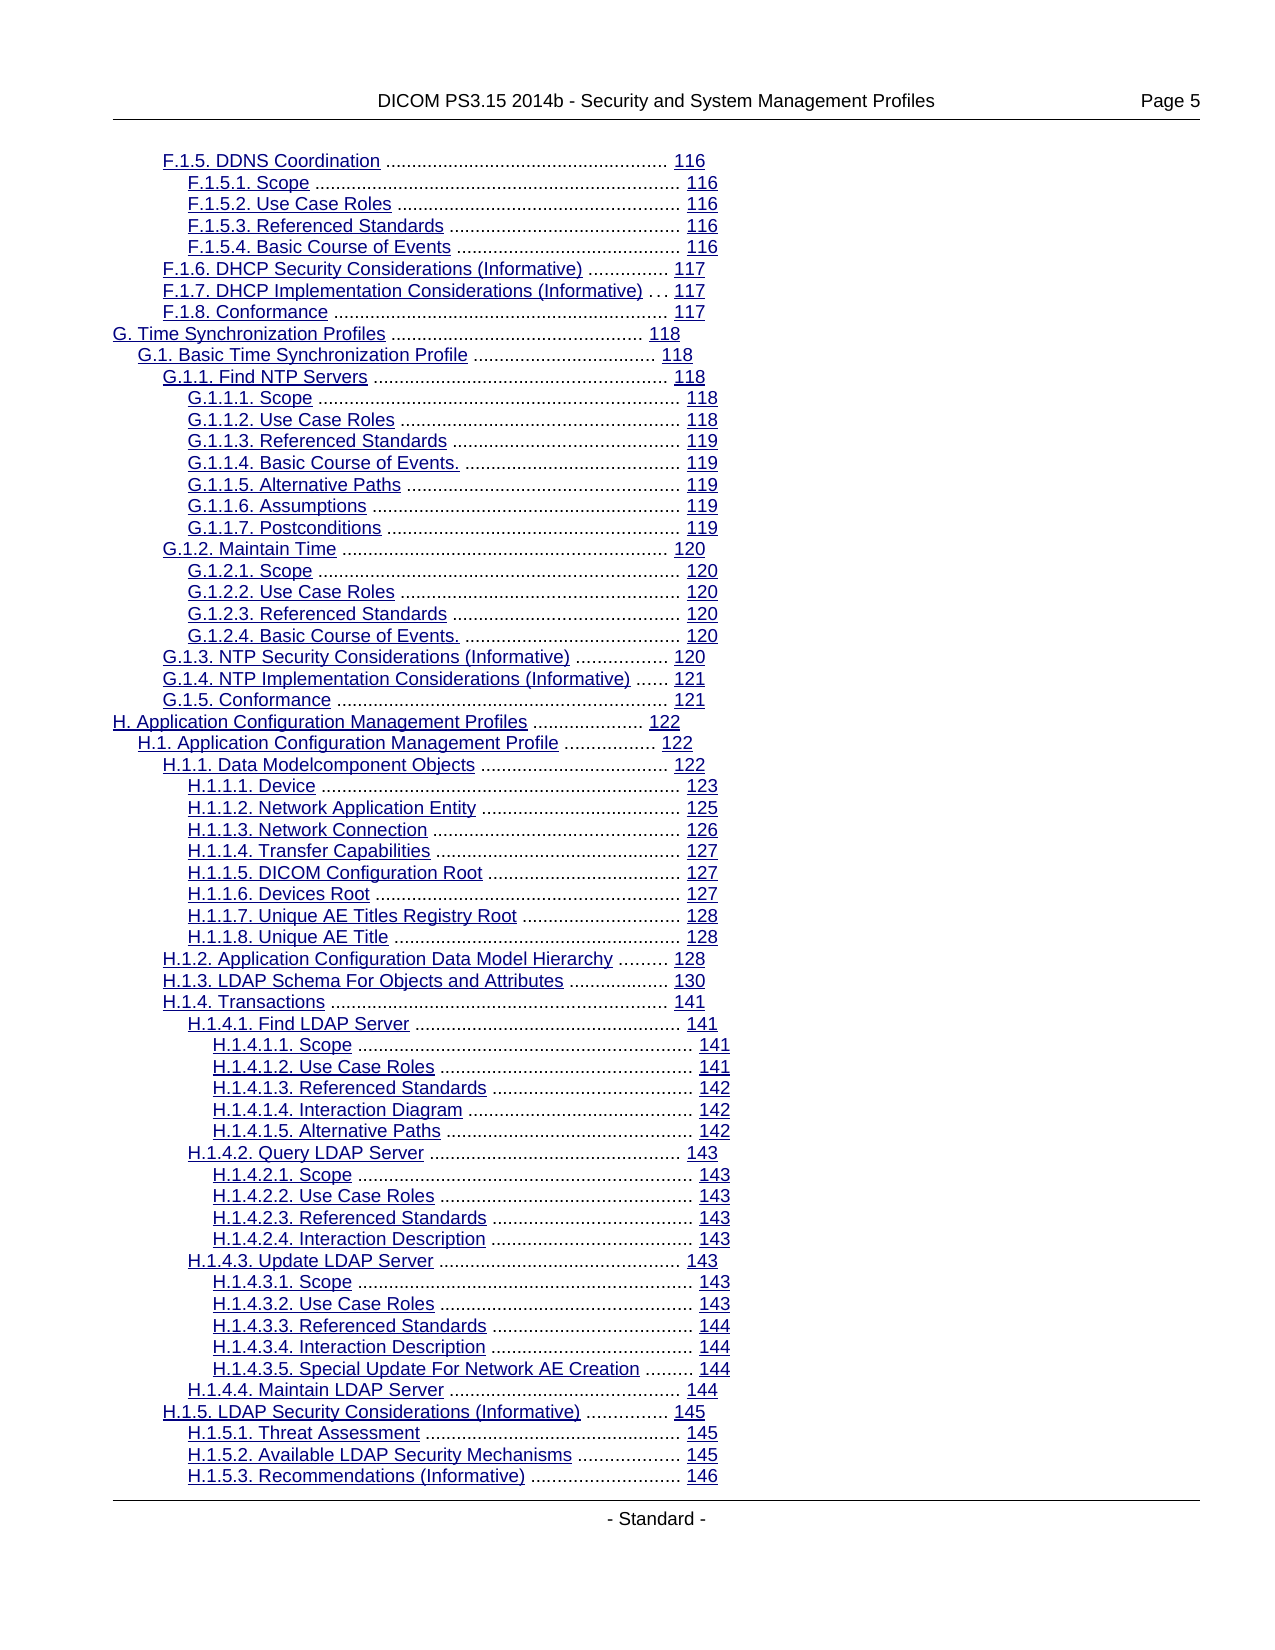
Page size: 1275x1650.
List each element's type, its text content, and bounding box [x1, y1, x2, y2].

text G.1.1.7. Postconditions 0 [187, 517, 1175, 538]
text H.1.4.2.1. Scope 0 [212, 1163, 1175, 1185]
text H.1.1.2. Network Application Entity 0 [187, 797, 1175, 818]
text G.1.1.2. Use Case Roles 0 [187, 409, 1175, 430]
text H.1.4.1.2. Use Case Roles 0 [212, 1056, 1175, 1077]
text H.1.5.2. Available LDAP Security Mechanisms 0 [187, 1444, 1175, 1465]
text F.1.5.2. Use Case Roles 0 [187, 193, 1175, 215]
text G.1.1. Find NTP Servers 0 [162, 366, 1175, 387]
text H.1.4.1. Find LDAP Server 0 [187, 1012, 1175, 1034]
text H.1.1.6. Devices Root 0 [187, 883, 1175, 905]
text H.1.5. LDAP Security Considerations (Informative) 0 [162, 1401, 1175, 1422]
text H.1.4.3.4. Interaction Description 0 [212, 1336, 1175, 1357]
text H.1.1.5. DICOM Configuration Root 0 [187, 862, 1175, 883]
text G.1. Basic Time Synchronization Profile 0 [137, 344, 1175, 366]
text G.1.2. Maintain Time 0 [162, 538, 1175, 560]
text G.1.1.6. Assumptions 0 [187, 495, 1175, 517]
text H.1.4.3.2. Use Case Roles 0 [212, 1293, 1175, 1314]
text H.1.4.1.1. Scope 0 [212, 1034, 1175, 1056]
text G.1.2.2. Use Case Roles 0 [187, 581, 1175, 603]
text F.1.5.4. Basic Course of Events 0 [187, 236, 1175, 258]
text G.1.2.1. Scope 0 [187, 560, 1175, 581]
text H.1.4.1.3. Referenced Standards 0 [212, 1077, 1175, 1099]
text F.1.5.1. Scope 0 [187, 172, 1175, 193]
text H.1.3. LDAP Schema For Objects and Attributes 0 [162, 969, 1175, 991]
text G.1.4. NTP Implementation Considerations (Informative) 0 [162, 667, 1175, 689]
text G.1.2.3. Referenced Standards 0 [187, 603, 1175, 624]
text H.1.1.8. Unique AE Title 0 [187, 926, 1175, 948]
text H.1.1. Data Modelcomponent Objects 0 [162, 754, 1175, 775]
text H.1.4.3. Update LDAP Server 0 [187, 1250, 1175, 1271]
text G.1.2.4. Basic Course of Events. 0 [187, 624, 1175, 646]
text G.1.3. NTP Security Considerations (Informative) 0 [162, 646, 1175, 667]
text G.1.1.3. Referenced Standards 0 [187, 430, 1175, 452]
text H. Application Configuration Management Profiles 0 [112, 711, 1175, 732]
text H.1.4.2.3. Referenced Standards 0 [212, 1207, 1175, 1228]
text G. Time Synchronization Profiles 0 [112, 322, 1175, 344]
text H.1.2. Application Configuration Data Model Hierarchy 0 [162, 948, 1175, 969]
text H.1.4.4. Maintain LDAP Server 0 [187, 1379, 1175, 1401]
text G.1.1.4. Basic Course of Events. 0 [187, 452, 1175, 473]
text H.1.5.1. Threat Assessment 0 [187, 1422, 1175, 1444]
text G.1.1.5. Alternative Paths 0 [187, 473, 1175, 495]
text H.1.1.1. Device 0 [187, 775, 1175, 797]
text G.1.5. Conformance 0 [162, 689, 1175, 711]
text H.1. Application Configuration Management Profile 0 [137, 732, 1175, 754]
text G.1.1.1. Scope 0 [187, 387, 1175, 409]
text H.1.4.2.4. Interaction Description 0 [212, 1228, 1175, 1250]
text F.1.5. DDNS Coordination 0 [162, 150, 1175, 172]
text H.1.1.7. Unique AE Titles Registry Root 0 [187, 905, 1175, 926]
text H.1.4. Transactions 0 [162, 991, 1175, 1012]
text H.1.4.2. Query LDAP Server 0 [187, 1142, 1175, 1163]
text F.1.8. Conformance 0 [162, 301, 1175, 322]
text H.1.4.3.5. Special Update For Network AE Creation 0 [212, 1357, 1175, 1379]
text H.1.4.2.2. Use Case Roles 0 [212, 1185, 1175, 1207]
text H.1.1.4. Transfer Capabilities 0 [187, 840, 1175, 862]
text H.1.5.3. Recommendations (Informative) 0 [187, 1465, 1175, 1487]
text H.1.4.3.3. Referenced Standards 0 [212, 1314, 1175, 1336]
text H.1.4.1.5. Alternative Paths 0 [212, 1120, 1175, 1142]
text H.1.4.1.4. Interaction Diagram 0 [212, 1099, 1175, 1120]
text F.1.6. DHCP Security Considerations (Informative) 0 [162, 258, 1175, 279]
text H.1.4.3.1. Scope 0 [212, 1271, 1175, 1293]
text F.1.7. DHCP Implementation Considerations (Informative) 0 [162, 279, 1175, 301]
text H.1.1.3. Network Connection 0 [187, 818, 1175, 840]
text F.1.5.3. Referenced Standards 0 [187, 215, 1175, 236]
